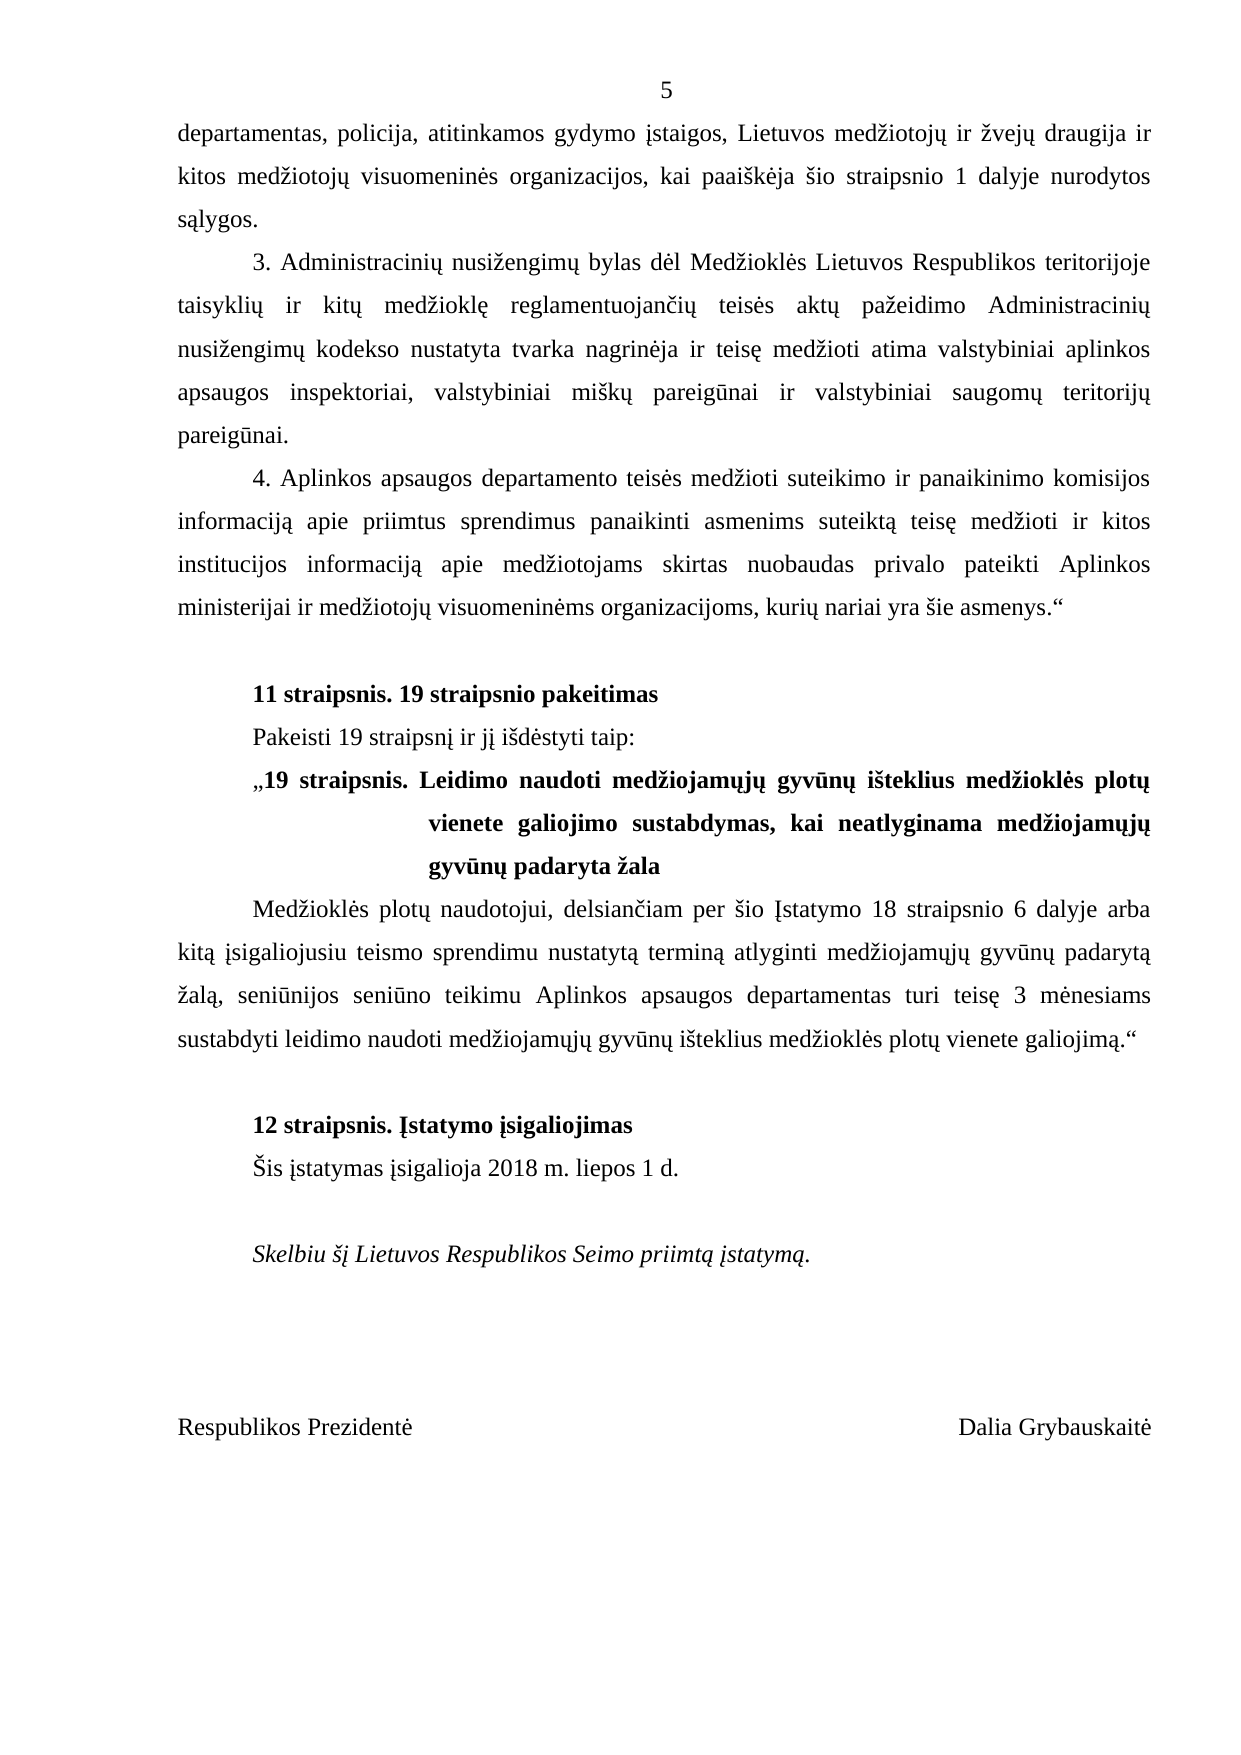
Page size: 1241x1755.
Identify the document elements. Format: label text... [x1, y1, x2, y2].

text Medžioklės plotų naudotojui, delsiančiam per šio Įstatymo 18 straipsnio 6 dalyje arba kitą įsigaliojusiu teismo sprendimu nustatytą terminą atlyginti medžiojamųjų gyvūnų padarytą žalą, seniūnijos seniūno teikimu Aplinkos apsaugos departamentas turi teisę 3 mėnesiams sustabdyti leidimo naudoti medžiojamųjų gyvūnų išteklius medžioklės plotų vienete galiojimą.“ [177, 894, 1152, 1052]
text 3. Administracinių nusižengimų bylas dėl Medžioklės Lietuvos Respublikos teritorijoje taisyklių ir kitų medžioklę reglamentuojančių teisės aktų pažeidimo Administracinių nusižengimų kodekso nustatyta tvarka nagrinėja ir teisę medžioti atima valstybiniai aplinkos apsaugos inspektoriai, valstybiniai miškų pareigūnai ir valstybiniai saugomų teritorijų pareigūnai. [177, 247, 1152, 449]
text Skelbiu šį Lietuvos Respublikos Seimo priimtą įstatymą. [177, 1239, 1152, 1268]
text Pakeisti 19 straipsnį ir jį išdėstyti taip: [177, 722, 1152, 751]
text 12 straipsnis. Įstatymo įsigaliojimas [177, 1110, 1152, 1139]
text departamentas, policija, atitinkamos gydymo įstaigos, Lietuvos medžiotojų ir žvejų draugija ir kitos medžiotojų visuomeninės organizacijos, kai paaiškėja šio straipsnio 1 dalyje nurodytos sąlygos. [177, 118, 1152, 233]
text „19 straipsnis. Leidimo naudoti medžiojamųjų gyvūnų išteklius medžioklės plotų vienete galiojimo sustabdymas, kai neatlyginama medžiojamųjų gyvūnų padaryta žala [252, 765, 1152, 880]
text 11 straipsnis. 19 straipsnio pakeitimas [177, 679, 1152, 707]
text Respublikos Prezidentė Dalia Grybauskaitė [177, 1412, 1152, 1441]
text 4. Aplinkos apsaugos departamento teisės medžioti suteikimo ir panaikinimo komisijos informaciją apie priimtus sprendimus panaikinti asmenims suteiktą teisę medžioti ir kitos institucijos informaciją apie medžiotojams skirtas nuobaudas privalo pateikti Aplinkos ministerijai ir medžiotojų visuomeninėms organizacijoms, kurių nariai yra šie asmenys.“ [177, 463, 1152, 621]
text Šis įstatymas įsigalioja 2018 m. liepos 1 d. [177, 1153, 1152, 1182]
